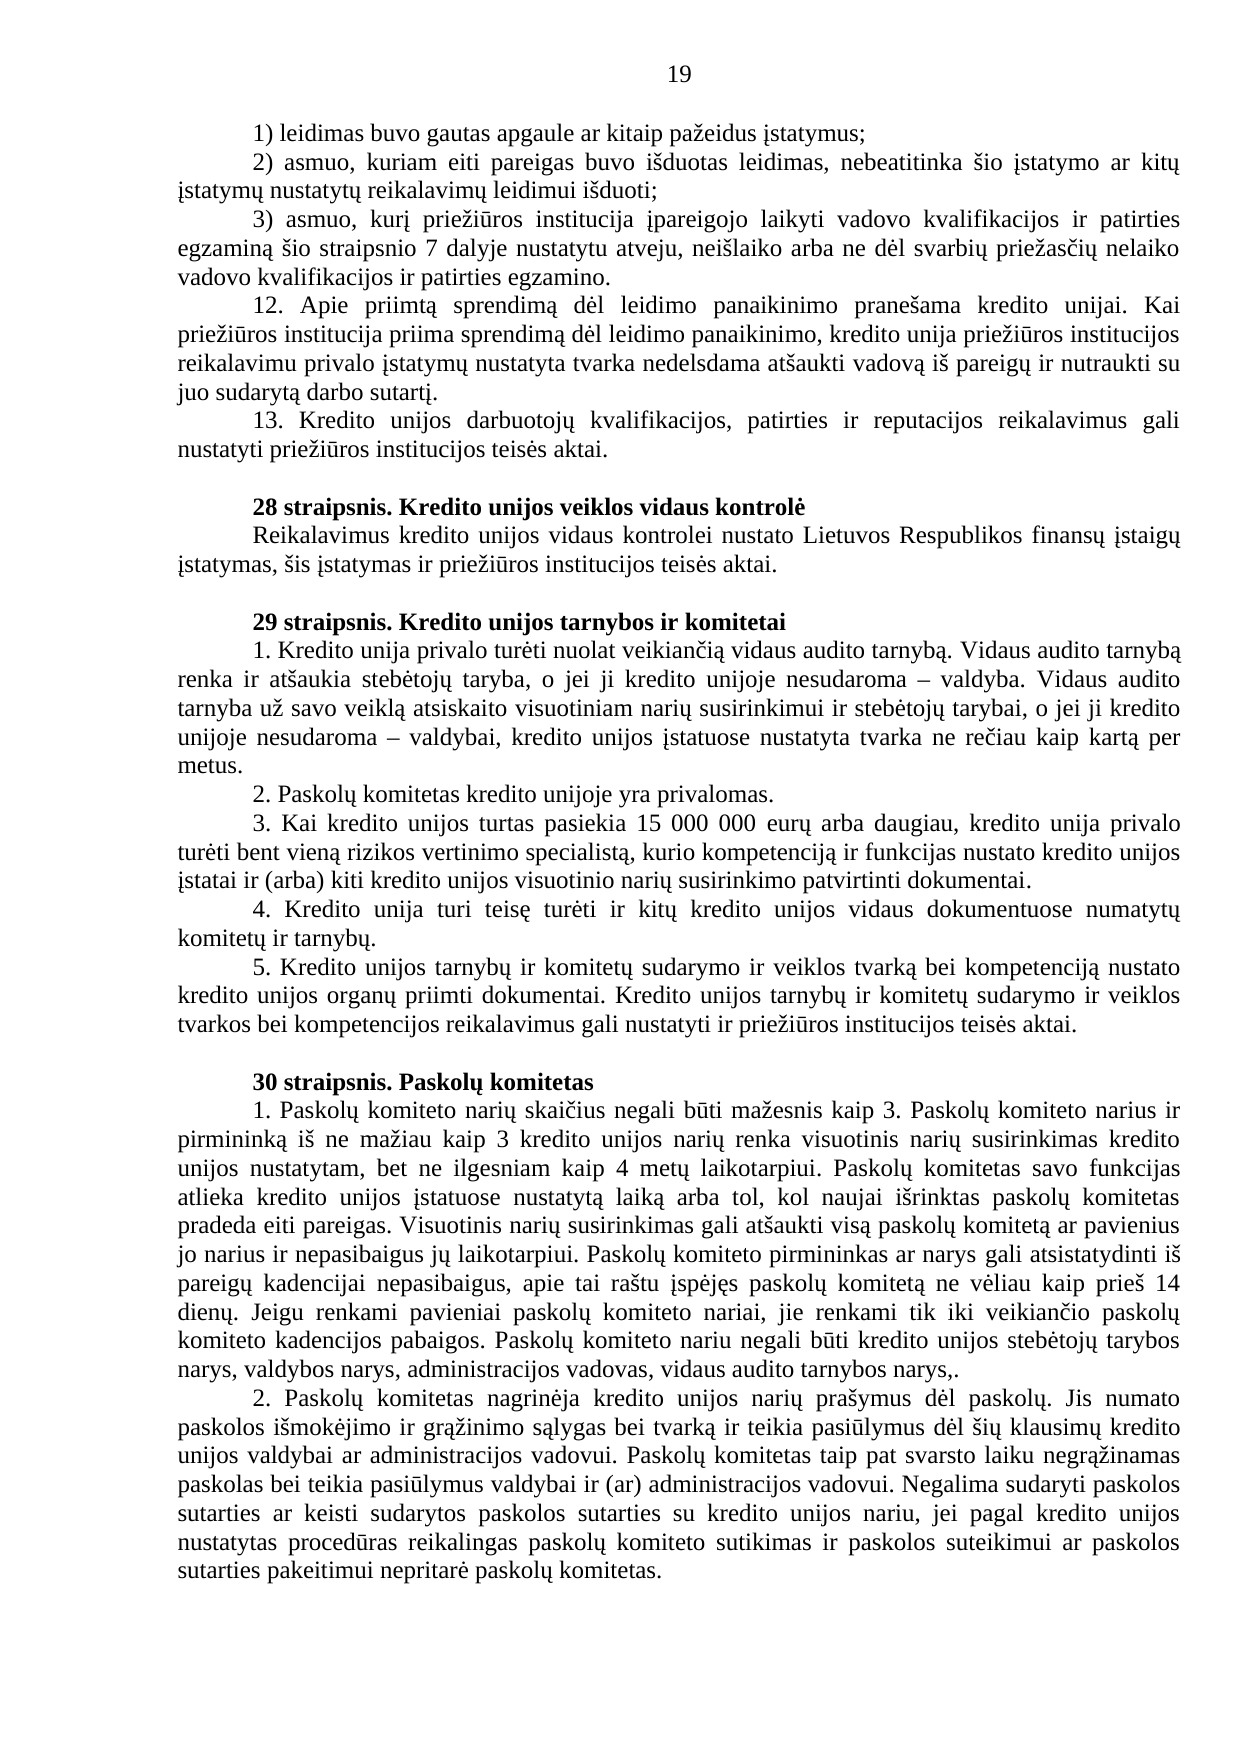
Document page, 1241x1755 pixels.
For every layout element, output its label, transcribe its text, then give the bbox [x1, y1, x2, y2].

text 3. Kai kredito unijos turtas pasiekia 15 000 000 eurų arba daugiau, kredito unija privalo turėti bent vieną rizikos vertinimo specialistą, kurio kompetenciją ir funkcijas nustato kredito unijos įstatai ir (arba) kiti kredito unijos visuotinio narių susirinkimo patvirtinti dokumentai. [177, 808, 1181, 894]
text Reikalavimus kredito unijos vidaus kontrolei nustato Lietuvos Respublikos finansų įstaigų įstatymas, šis įstatymas ir priežiūros institucijos teisės aktai. [177, 521, 1181, 578]
text 1) leidimas buvo gautas apgaule ar kitaip pažeidus įstatymus; [177, 118, 1181, 147]
text 28 straipsnis. Kredito unijos veiklos vidaus kontrolė [177, 492, 1181, 521]
text 2. Paskolų komitetas nagrinėja kredito unijos narių prašymus dėl paskolų. Jis numato paskolos išmokėjimo ir grąžinimo sąlygas bei tvarką ir teikia pasiūlymus dėl šių klausimų kredito unijos valdybai ar administracijos vadovui. Paskolų komitetas taip pat svarsto laiku negrąžinamas paskolas bei teikia pasiūlymus valdybai ir (ar) administracijos vadovui. Negalima sudaryti paskolos sutarties ar keisti sudarytos paskolos sutarties su kredito unijos nariu, jei pagal kredito unijos nustatytas procedūras reikalingas paskolų komiteto sutikimas ir paskolos suteikimui ar paskolos sutarties pakeitimui nepritarė paskolų komitetas. [177, 1383, 1181, 1584]
text 12. Apie priimtą sprendimą dėl leidimo panaikinimo pranešama kredito unijai. Kai priežiūros institucija priima sprendimą dėl leidimo panaikinimo, kredito unija priežiūros institucijos reikalavimu privalo įstatymų nustatyta tvarka nedelsdama atšaukti vadovą iš pareigų ir nutraukti su juo sudarytą darbo sutartį. [177, 291, 1181, 406]
text 3) asmuo, kurį priežiūros institucija įpareigojo laikyti vadovo kvalifikacijos ir patirties egzaminą šio straipsnio 7 dalyje nustatytu atveju, neišlaiko arba ne dėl svarbių priežasčių nelaiko vadovo kvalifikacijos ir patirties egzamino. [177, 204, 1181, 291]
text 4. Kredito unija turi teisę turėti ir kitų kredito unijos vidaus dokumentuose numatytų komitetų ir tarnybų. [177, 894, 1181, 952]
text 2. Paskolų komitetas kredito unijoje yra privalomas. [177, 779, 1181, 808]
text 1. Paskolų komiteto narių skaičius negali būti mažesnis kaip 3. Paskolų komiteto narius ir pirmininką iš ne mažiau kaip 3 kredito unijos narių renka visuotinis narių susirinkimas kredito unijos nustatytam, bet ne ilgesniam kaip 4 metų laikotarpiui. Paskolų komitetas savo funkcijas atlieka kredito unijos įstatuose nustatytą laiką arba tol, kol naujai išrinktas paskolų komitetas pradeda eiti pareigas. Visuotinis narių susirinkimas gali atšaukti visą paskolų komitetą ar pavienius jo narius ir nepasibaigus jų laikotarpiui. Paskolų komiteto pirmininkas ar narys gali atsistatydinti iš pareigų kadencijai nepasibaigus, apie tai raštu įspėjęs paskolų komitetą ne vėliau kaip prieš 14 dienų. Jeigu renkami pavieniai paskolų komiteto nariai, jie renkami tik iki veikiančio paskolų komiteto kadencijos pabaigos. Paskolų komiteto nariu negali būti kredito unijos stebėtojų tarybos narys, valdybos narys, administracijos vadovas, vidaus audito tarnybos narys,. [177, 1096, 1181, 1383]
text 1. Kredito unija privalo turėti nuolat veikiančią vidaus audito tarnybą. Vidaus audito tarnybą renka ir atšaukia stebėtojų taryba, o jei ji kredito unijoje nesudaroma – valdyba. Vidaus audito tarnyba už savo veiklą atsiskaito visuotiniam narių susirinkimui ir stebėtojų tarybai, o jei ji kredito unijoje nesudaroma – valdybai, kredito unijos įstatuose nustatyta tvarka ne rečiau kaip kartą per metus. [177, 636, 1181, 779]
text 5. Kredito unijos tarnybų ir komitetų sudarymo ir veiklos tvarką bei kompetenciją nustato kredito unijos organų priimti dokumentai. Kredito unijos tarnybų ir komitetų sudarymo ir veiklos tvarkos bei kompetencijos reikalavimus gali nustatyti ir priežiūros institucijos teisės aktai. [177, 952, 1181, 1038]
text 13. Kredito unijos darbuotojų kvalifikacijos, patirties ir reputacijos reikalavimus gali nustatyti priežiūros institucijos teisės aktai. [177, 406, 1181, 463]
text 2) asmuo, kuriam eiti pareigas buvo išduotas leidimas, nebeatitinka šio įstatymo ar kitų įstatymų nustatytų reikalavimų leidimui išduoti; [177, 147, 1181, 204]
text 30 straipsnis. Paskolų komitetas [177, 1067, 1181, 1096]
text 29 straipsnis. Kredito unijos tarnybos ir komitetai [177, 607, 1181, 636]
